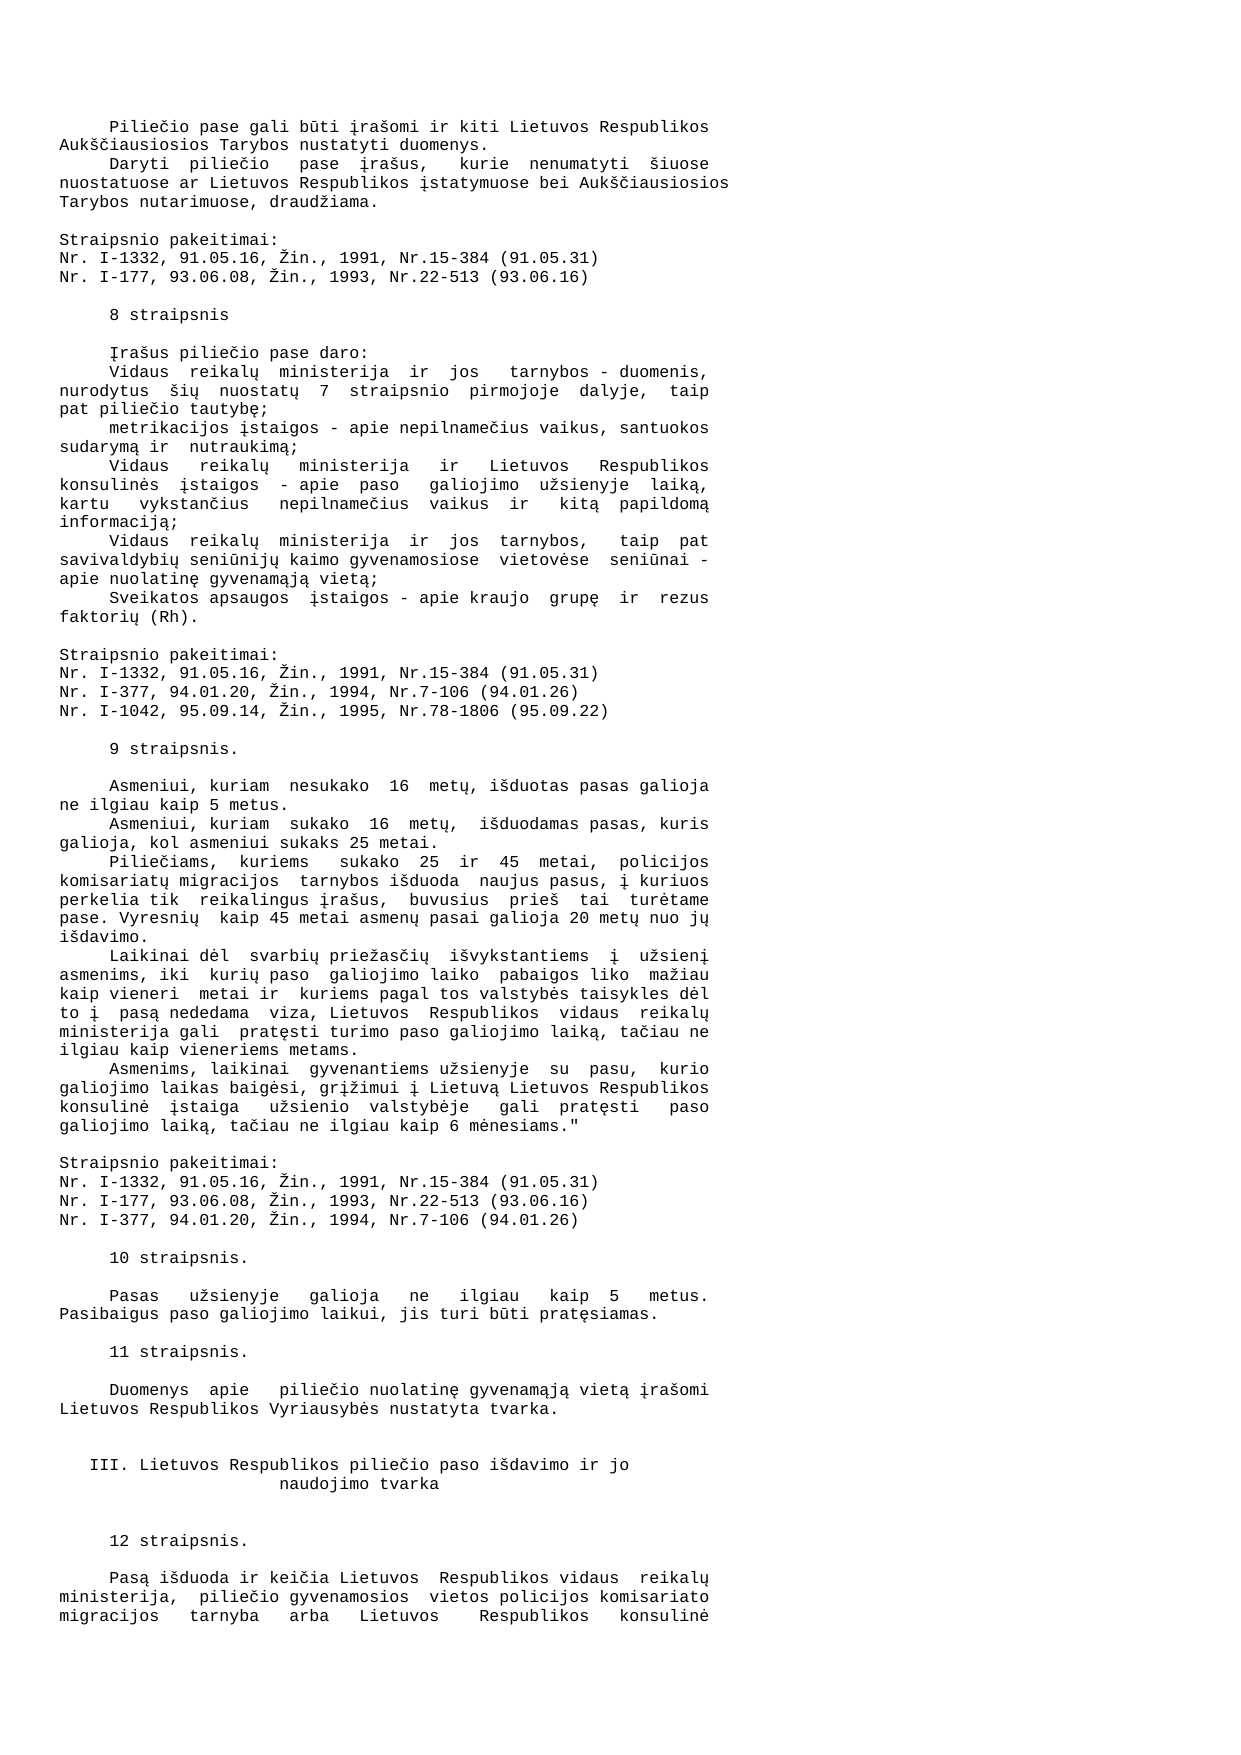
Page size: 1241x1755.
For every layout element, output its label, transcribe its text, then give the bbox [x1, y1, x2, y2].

text Tarybos nutarimuose, draudžiama. [59, 193, 1122, 212]
text informaciją; [59, 514, 1122, 533]
text asmenims, iki kurių paso galiojimo laiko pabaigos liko mažiau [59, 967, 1122, 985]
text Nr. I-1042, 95.09.14, Žin., 1995, Nr.78-1806 (95.09.22) [59, 703, 1122, 721]
text kaip vieneri metai ir kuriems pagal tos valstybės taisykles dėl [59, 985, 1122, 1004]
text 12 straipsnis. [59, 1532, 1122, 1551]
text Nr. I-177, 93.06.08, Žin., 1993, Nr.22-513 (93.06.16) [59, 269, 1122, 288]
text metrikacijos įstaigos - apie nepilnamečius vaikus, santuokos [59, 420, 1122, 439]
text Asmenims, laikinai gyvenantiems užsienyje su pasu, kurio [59, 1061, 1122, 1080]
text Straipsnio pakeitimai: [59, 646, 1122, 665]
text Įrašus piliečio pase daro: [59, 344, 1122, 363]
text Piliečiams, kuriems sukako 25 ir 45 metai, policijos [59, 853, 1122, 872]
text ne ilgiau kaip 5 metus. [59, 797, 1122, 816]
text 11 straipsnis. [59, 1344, 1122, 1362]
text Vidaus reikalų ministerija ir jos tarnybos, taip pat [59, 533, 1122, 552]
text konsulinės įstaigos - apie paso galiojimo užsienyje laiką, [59, 476, 1122, 495]
text faktorių (Rh). [59, 608, 1122, 627]
text išdavimo. [59, 929, 1122, 948]
text Aukščiausiosios Tarybos nustatyti duomenys. [59, 137, 1122, 156]
text nurodytus šių nuostatų 7 straipsnio pirmojoje dalyje, taip [59, 382, 1122, 401]
text III. Lietuvos Respublikos piliečio paso išdavimo ir jo [59, 1457, 1122, 1476]
text to į pasą nededama viza, Lietuvos Respublikos vidaus reikalų [59, 1004, 1122, 1023]
text pat piliečio tautybę; [59, 401, 1122, 420]
text nuostatuose ar Lietuvos Respublikos įstatymuose bei Aukščiausiosios [59, 175, 1122, 193]
text apie nuolatinę gyvenamąją vietą; [59, 571, 1122, 589]
text 8 straipsnis [59, 307, 1122, 326]
text Nr. I-377, 94.01.20, Žin., 1994, Nr.7-106 (94.01.26) [59, 684, 1122, 703]
text 9 straipsnis. [59, 740, 1122, 759]
text Piliečio pase gali būti įrašomi ir kiti Lietuvos Respublikos [59, 118, 1122, 137]
text Pasibaigus paso galiojimo laikui, jis turi būti pratęsiamas. [59, 1306, 1122, 1325]
text galiojimo laikas baigėsi, grįžimui į Lietuvą Lietuvos Respublikos [59, 1080, 1122, 1098]
text Lietuvos Respublikos Vyriausybės nustatyta tvarka. [59, 1400, 1122, 1419]
text Pasas užsienyje galioja ne ilgiau kaip 5 metus. [59, 1287, 1122, 1306]
text galiojimo laiką, tačiau ne ilgiau kaip 6 mėnesiams." [59, 1117, 1122, 1136]
text migracijos tarnyba arba Lietuvos Respublikos konsulinė [59, 1608, 1122, 1626]
text komisariatų migracijos tarnybos išduoda naujus pasus, į kuriuos [59, 872, 1122, 891]
text Nr. I-177, 93.06.08, Žin., 1993, Nr.22-513 (93.06.16) [59, 1193, 1122, 1212]
text naudojimo tvarka [59, 1476, 1122, 1494]
text Asmeniui, kuriam nesukako 16 metų, išduotas pasas galioja [59, 778, 1122, 797]
text sudarymą ir nutraukimą; [59, 439, 1122, 457]
text Nr. I-1332, 91.05.16, Žin., 1991, Nr.15-384 (91.05.31) [59, 1174, 1122, 1193]
text Laikinai dėl svarbių priežasčių išvykstantiems į užsienį [59, 948, 1122, 967]
text 10 straipsnis. [59, 1249, 1122, 1268]
text Vidaus reikalų ministerija ir Lietuvos Respublikos [59, 457, 1122, 476]
text Daryti piliečio pase įrašus, kurie nenumatyti šiuose [59, 156, 1122, 175]
text pase. Vyresnių kaip 45 metai asmenų pasai galioja 20 metų nuo jų [59, 910, 1122, 929]
text perkelia tik reikalingus įrašus, buvusius prieš tai turėtame [59, 891, 1122, 910]
text Nr. I-377, 94.01.20, Žin., 1994, Nr.7-106 (94.01.26) [59, 1212, 1122, 1231]
text kartu vykstančius nepilnamečius vaikus ir kitą papildomą [59, 495, 1122, 514]
text Nr. I-1332, 91.05.16, Žin., 1991, Nr.15-384 (91.05.31) [59, 665, 1122, 684]
text Nr. I-1332, 91.05.16, Žin., 1991, Nr.15-384 (91.05.31) [59, 250, 1122, 269]
text Pasą išduoda ir keičia Lietuvos Respublikos vidaus reikalų [59, 1570, 1122, 1589]
text ministerija, piliečio gyvenamosios vietos policijos komisariato [59, 1589, 1122, 1608]
text Straipsnio pakeitimai: [59, 231, 1122, 250]
text Straipsnio pakeitimai: [59, 1155, 1122, 1174]
text konsulinė įstaiga užsienio valstybėje gali pratęsti paso [59, 1098, 1122, 1117]
text Asmeniui, kuriam sukako 16 metų, išduodamas pasas, kuris [59, 816, 1122, 834]
text ilgiau kaip vieneriems metams. [59, 1042, 1122, 1061]
text galioja, kol asmeniui sukaks 25 metai. [59, 834, 1122, 853]
text Vidaus reikalų ministerija ir jos tarnybos - duomenis, [59, 363, 1122, 382]
text Sveikatos apsaugos įstaigos - apie kraujo grupę ir rezus [59, 589, 1122, 608]
text savivaldybių seniūnijų kaimo gyvenamosiose vietovėse seniūnai - [59, 552, 1122, 571]
text ministerija gali pratęsti turimo paso galiojimo laiką, tačiau ne [59, 1023, 1122, 1042]
text Duomenys apie piliečio nuolatinę gyvenamąją vietą įrašomi [59, 1381, 1122, 1400]
